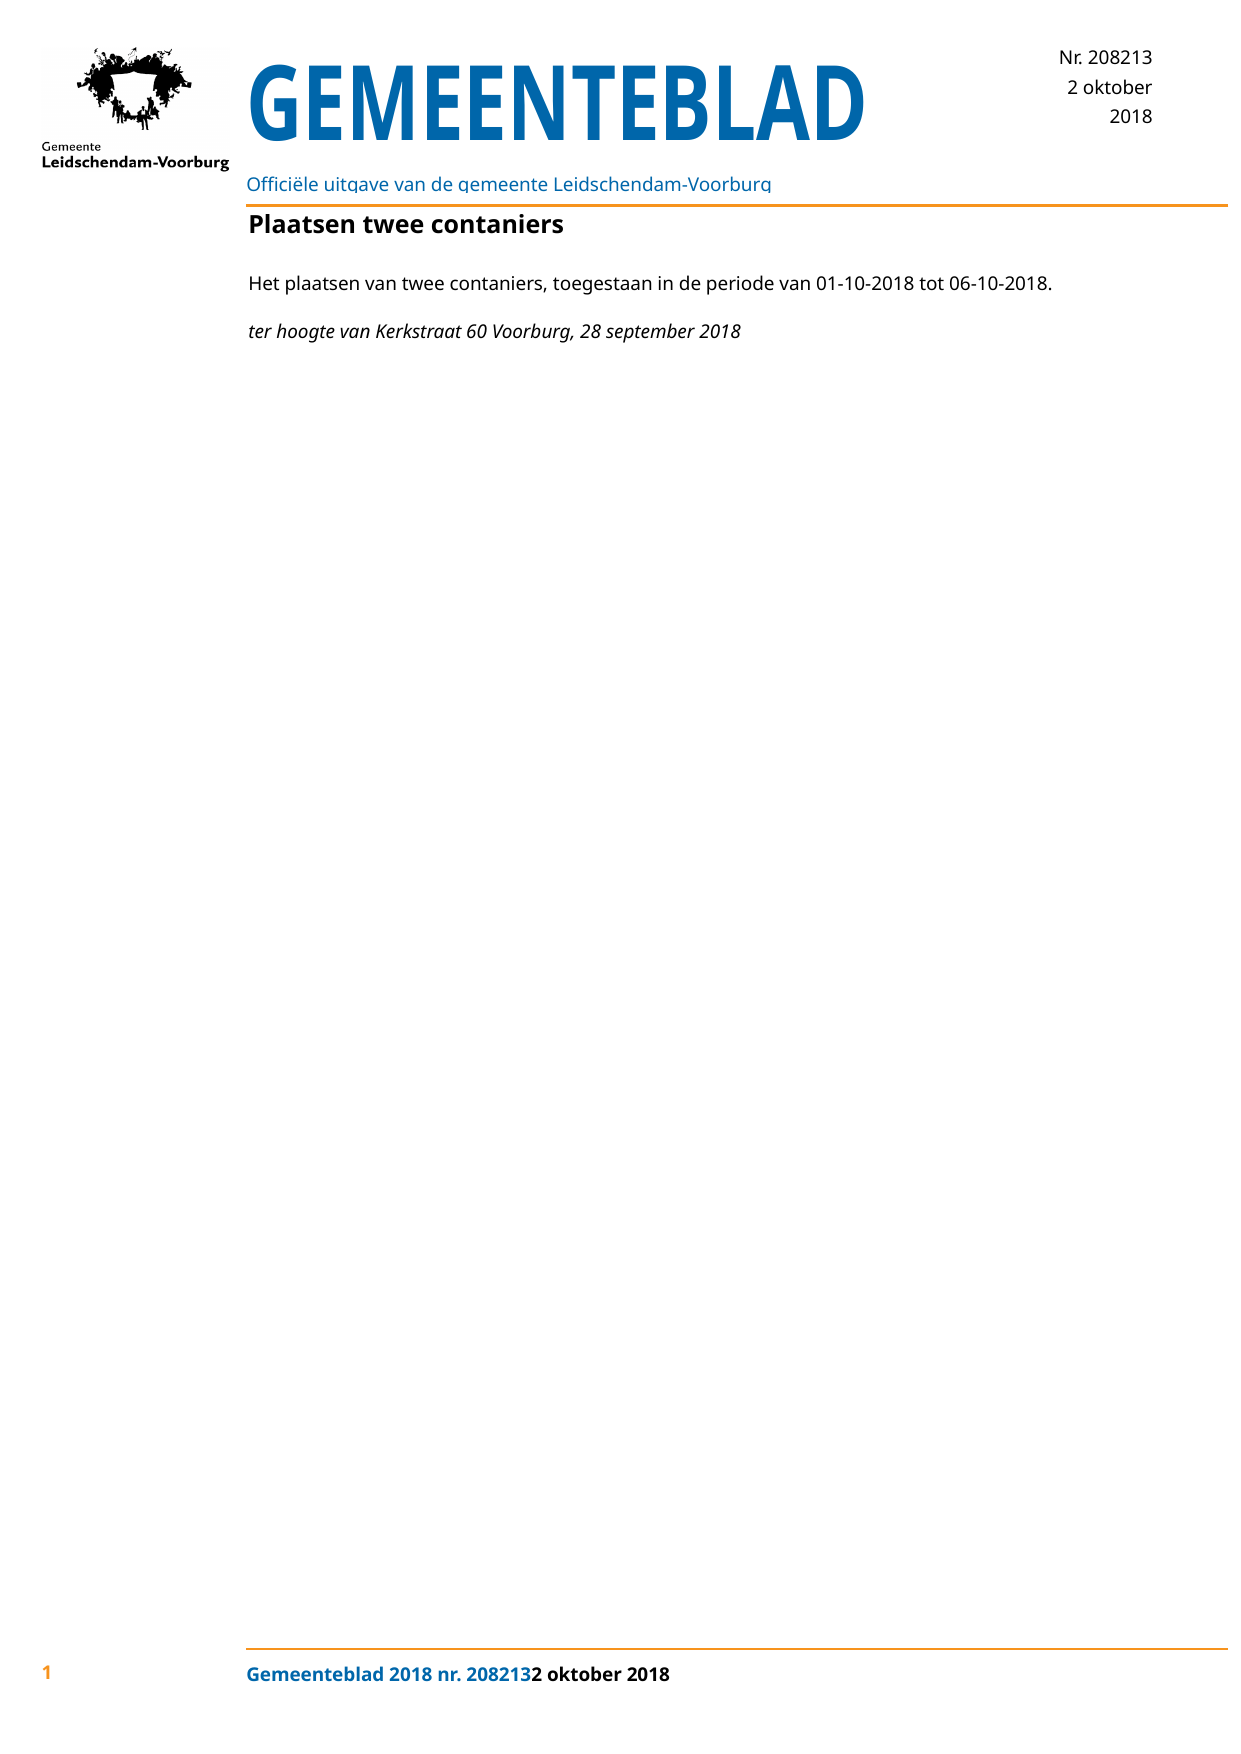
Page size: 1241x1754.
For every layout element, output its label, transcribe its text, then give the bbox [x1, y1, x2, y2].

picture [41, 47, 231, 172]
text ter hoogte van Kerkstraat 60 Voorburg, 28 september 2018 [248, 318, 1152, 344]
text Het plaatsen van twee contaniers, toegestaan in de periode van 01-10-2018 tot 06-10-2018. [248, 270, 1152, 296]
text Plaatsen twee contaniers [248, 207, 1152, 241]
